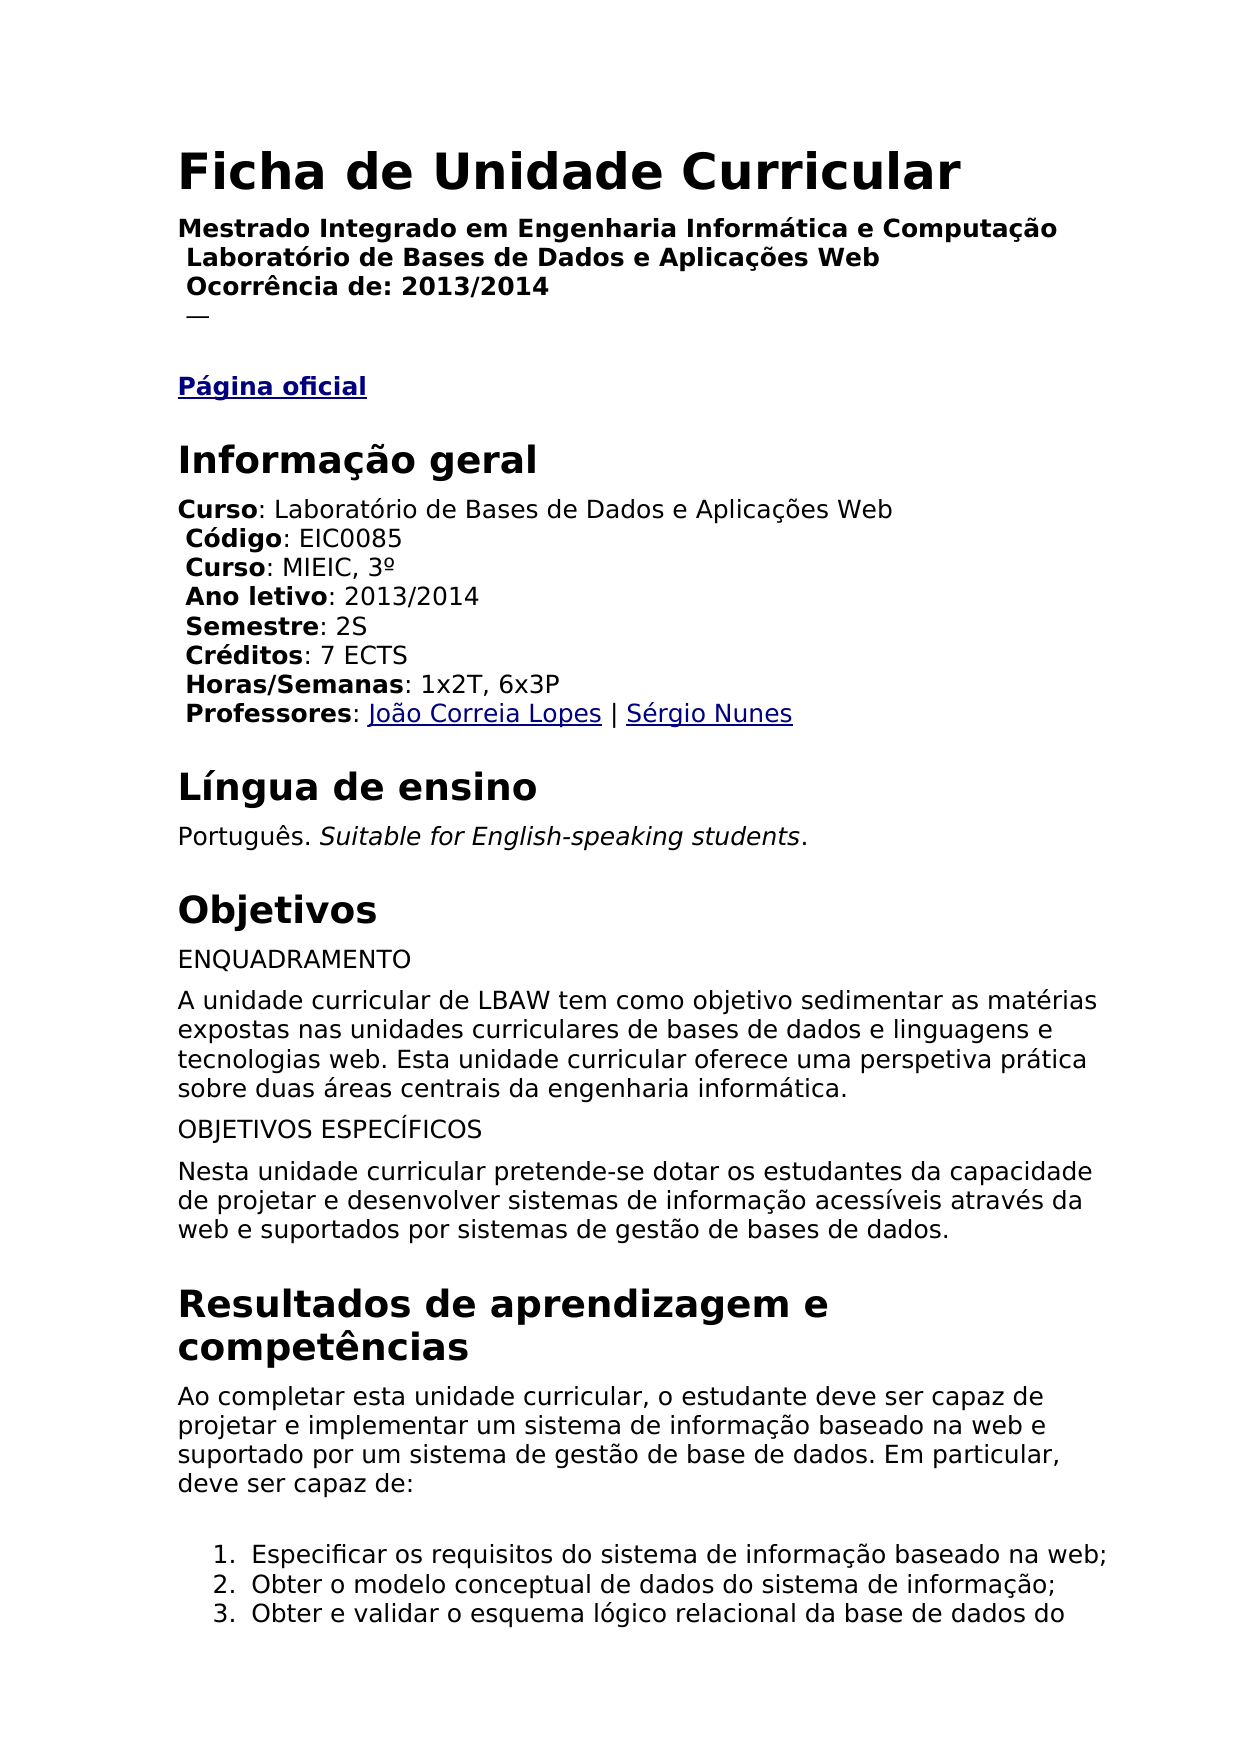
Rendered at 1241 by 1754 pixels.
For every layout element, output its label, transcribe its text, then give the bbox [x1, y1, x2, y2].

text Português. Suitable for English-speaking students. [177, 822, 1122, 851]
list Especificar os requisitos do sistema de informação baseado na web; [236, 1541, 1122, 1570]
text A unidade curricular de LBAW tem como objetivo sedimentar as matérias expostas nas unidades curriculares de bases de dados e linguagens e tecnologias web. Esta unidade curricular oferece uma perspetiva prática sobre duas áreas centrais da engenharia informática. [177, 986, 1122, 1103]
text ENQUADRAMENTO [177, 945, 1122, 974]
list Obter e validar o esquema lógico relacional da base de dados do [236, 1599, 1122, 1628]
subtitle Objetivos [177, 889, 1122, 932]
text Ao completar esta unidade curricular, o estudante deve ser capaz de projetar e implementar um sistema de informação baseado na web e suportado por um sistema de gestão de base de dados. Em particular, deve ser capaz de: [177, 1382, 1122, 1499]
text Nesta unidade curricular pretende-se dotar os estudantes da capacidade de projetar e desenvolver sistemas de informação acessíveis através da web e suportados por sistemas de gestão de bases de dados. [177, 1157, 1122, 1245]
text Curso: Laboratório de Bases de Dados e Aplicações Web Código: EIC0085 Curso: MIEIC, 3º Ano letivo: 2013/2014 Semestre: 2S Créditos: 7 ECTS Horas/Semanas: 1x2T, 6x3P Professores: João Correia Lopes | Sérgio Nunes [177, 495, 1122, 728]
subtitle Ficha de Unidade Curricular [177, 143, 1122, 201]
subtitle Resultados de aprendizagem e competências [177, 1282, 1122, 1369]
text Mestrado Integrado em Engenharia Informática e Computação Laboratório de Bases de Dados e Aplicações Web Ocorrência de: 2013/2014 — [177, 214, 1122, 360]
subtitle Informação geral [177, 439, 1122, 482]
text Página oficial [177, 372, 1122, 401]
list Obter o modelo conceptual de dados do sistema de informação; [236, 1570, 1122, 1599]
subtitle Língua de ensino [177, 766, 1122, 809]
text OBJETIVOS ESPECÍFICOS [177, 1116, 1122, 1145]
